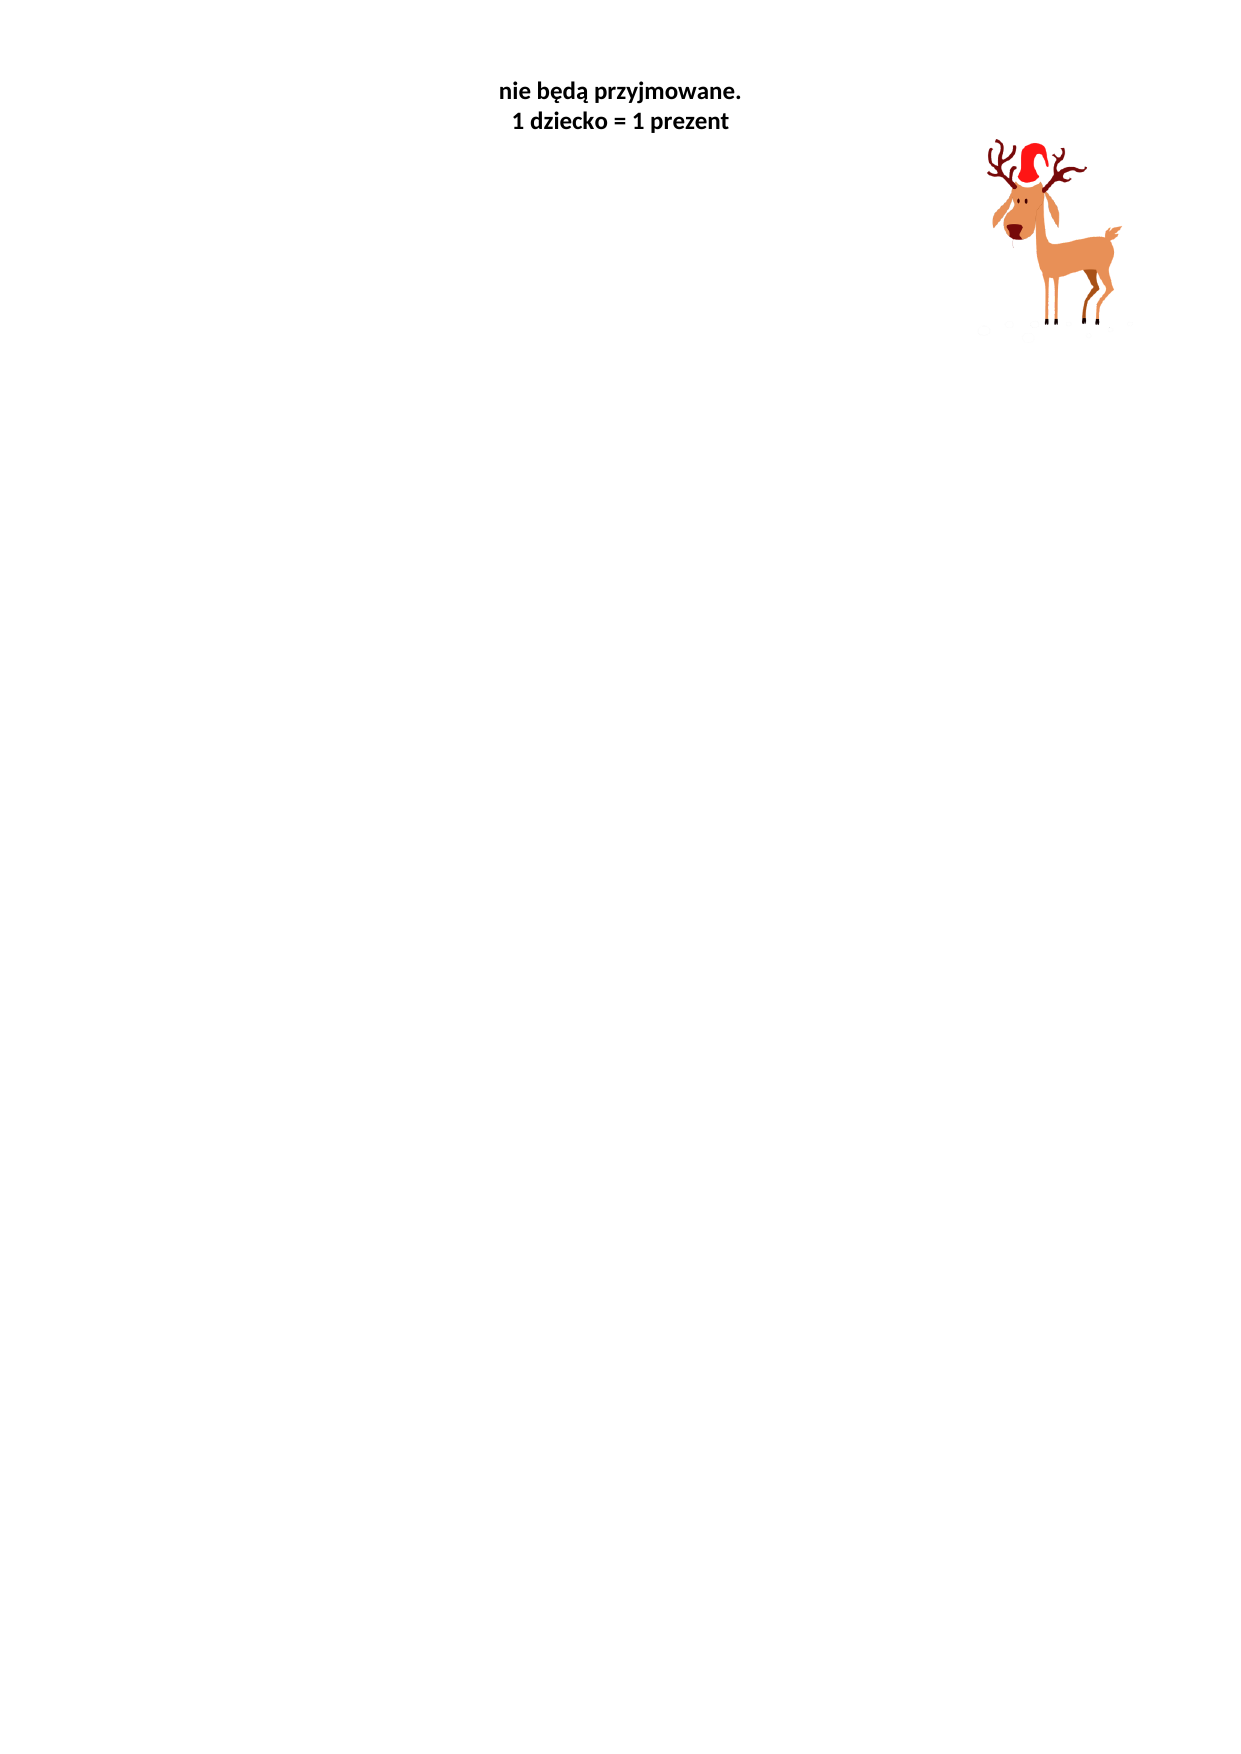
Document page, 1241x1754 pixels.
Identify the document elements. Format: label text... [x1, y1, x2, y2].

text nie będą przyjmowane. [125, 75, 1115, 106]
text 1 dziecko = 1 prezent [260, 106, 980, 136]
